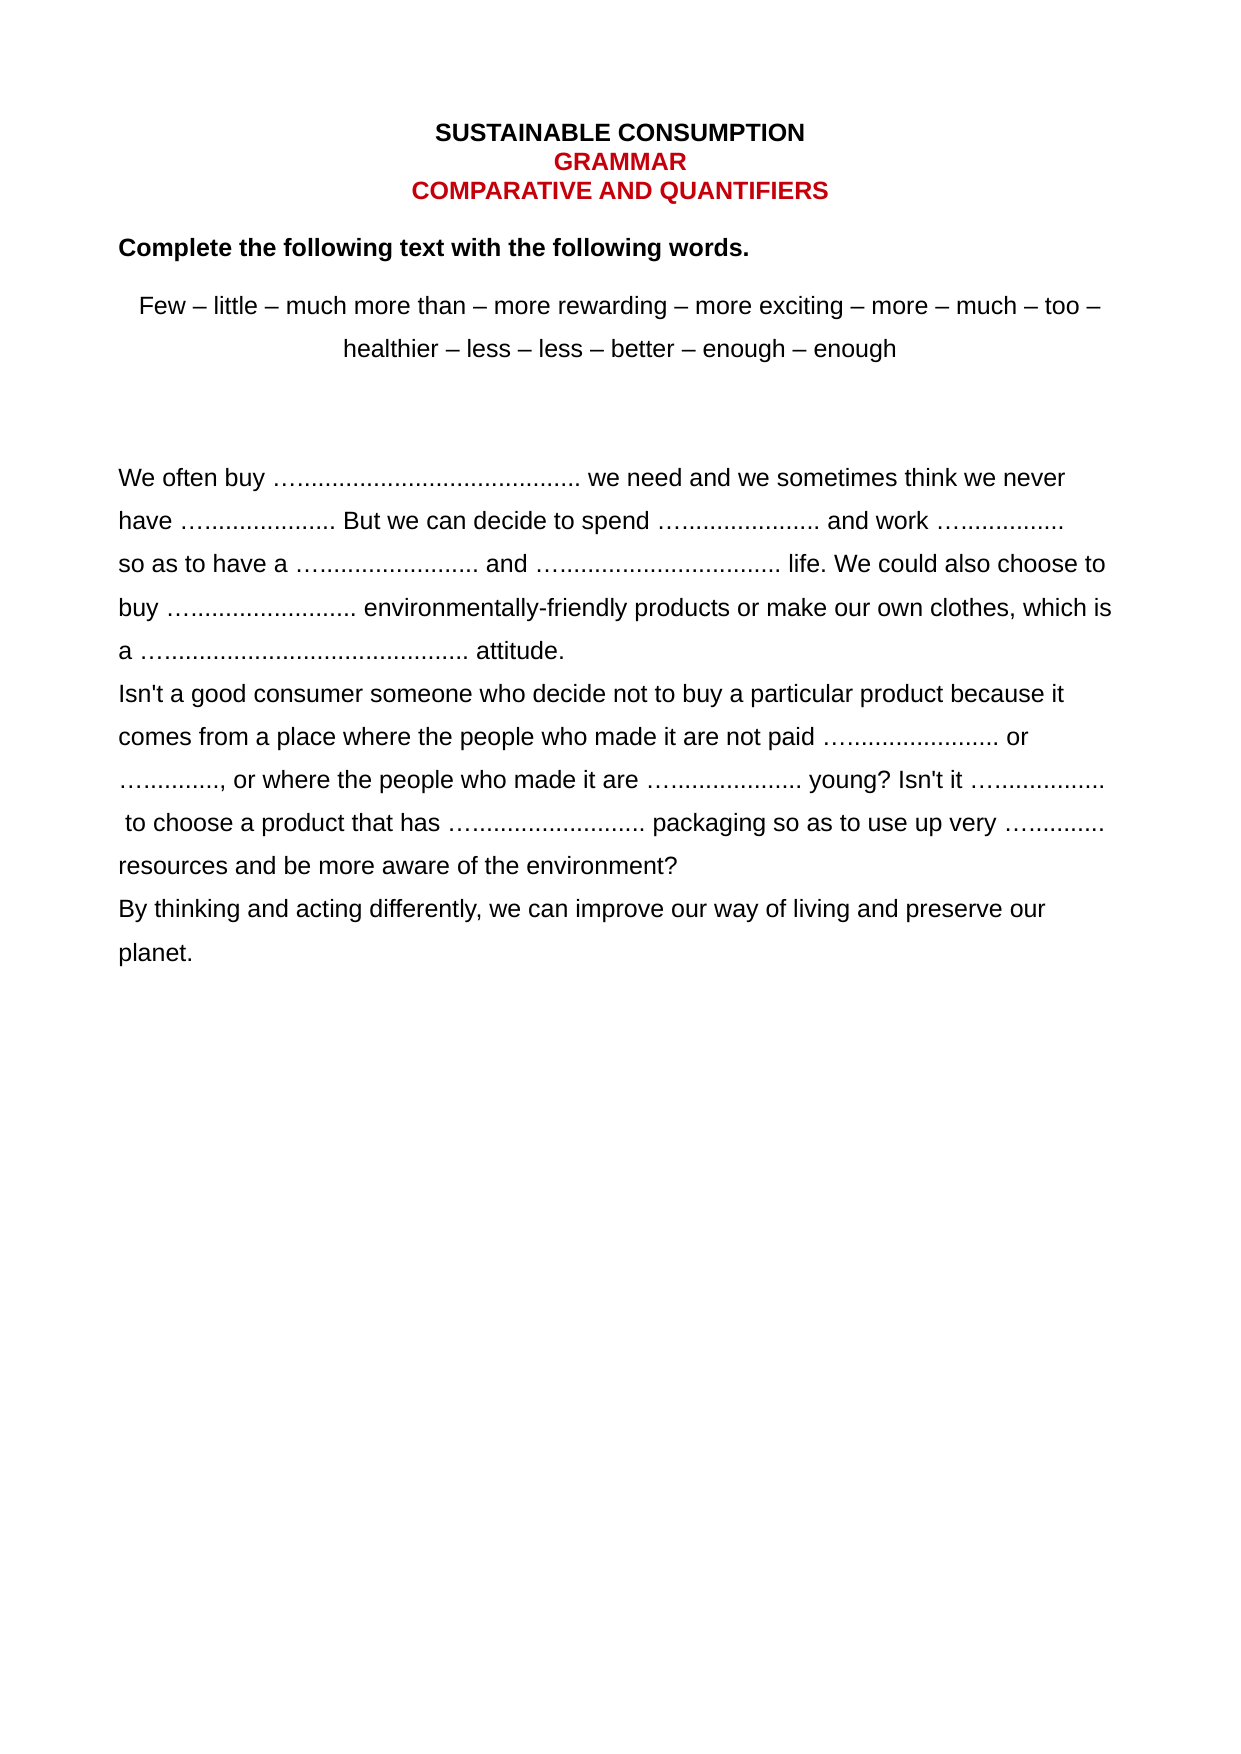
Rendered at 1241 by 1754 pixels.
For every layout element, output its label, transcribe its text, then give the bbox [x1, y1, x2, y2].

text resources and be more aware of the environment? [118, 851, 1122, 880]
text to choose a product that has …......................... packaging so as to use up very …........... [118, 808, 1122, 837]
text By thinking and acting differently, we can improve our way of living and preserve our planet. [118, 894, 1122, 966]
text Complete the following text with the following words. [118, 233, 1122, 262]
text GRAMMAR [118, 147, 1122, 176]
text We often buy …......................................... we need and we sometimes think we never have …................... But we can decide to spend ….................... and work …............... [118, 463, 1122, 535]
text SUSTAINABLE CONSUMPTION [118, 118, 1122, 147]
text COMPARATIVE AND QUANTIFIERS [118, 176, 1122, 204]
text so as to have a …....................... and …................................ life. We could also choose to buy …........................ environmentally-friendly products or make our own clothes, which is a …............................................ attitude. [118, 549, 1122, 664]
text Isn't a good consumer someone who decide not to buy a particular product because it comes from a place where the people who made it are not paid …...................... or …..........., or where the people who made it are …................... young? Isn't it …................ [118, 679, 1122, 794]
text Few – little – much more than – more rewarding – more exciting – more – much – too – healthier – less – less – better – enough – enough [118, 291, 1122, 362]
